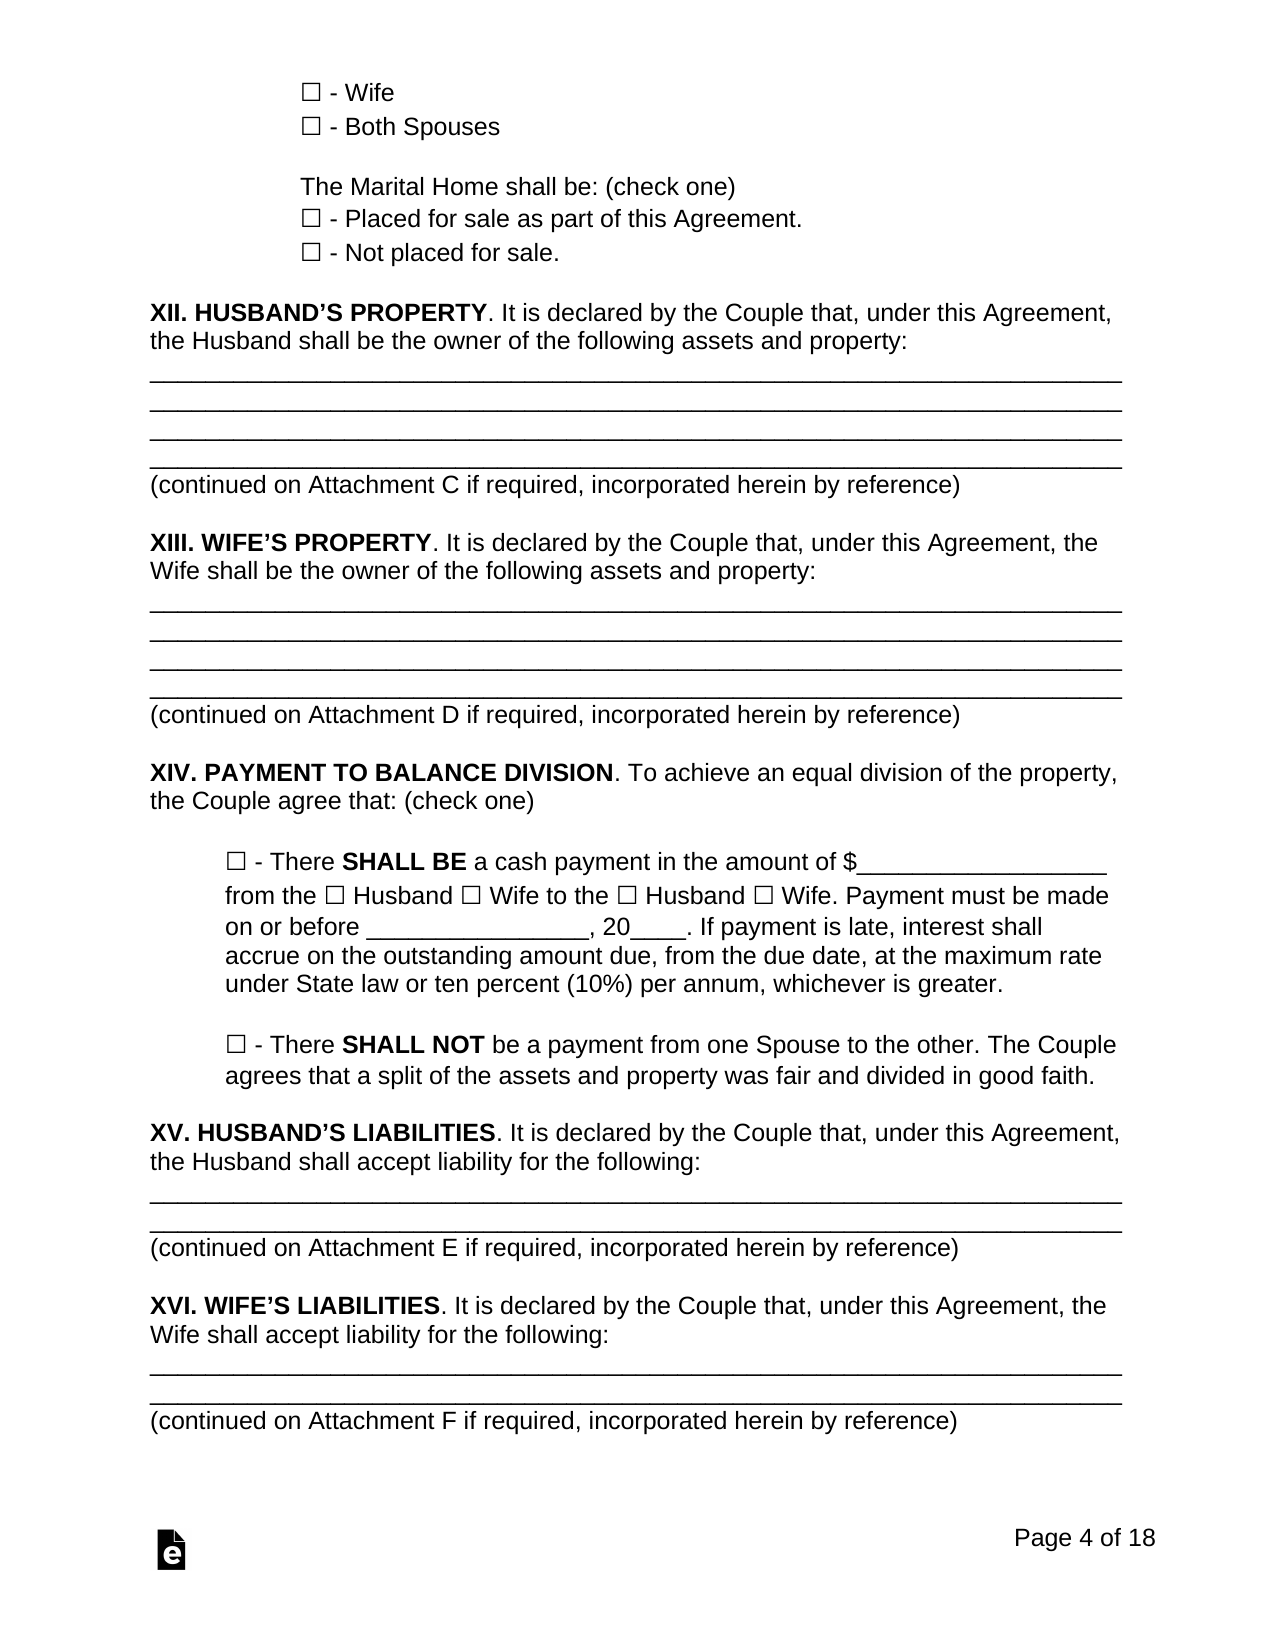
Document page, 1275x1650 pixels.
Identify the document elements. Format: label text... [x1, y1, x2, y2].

text ☐ - There SHALL BE a cash payment in the amount of $__________________ from the ☐ Husband ☐ Wife to the ☐ Husband ☐ Wife. Payment must be made on or before ________________, 20____. If payment is late, interest shall accrue on the outstanding amount due, from the due date, at the maximum rate under State law or ten percent (10%) per annum, whichever is greater. [225, 844, 1125, 998]
text XV. HUSBAND’S LIABILITIES. It is declared by the Couple that, under this Agreement, the Husband shall accept liability for the following: [150, 1118, 1125, 1176]
text (continued on Attachment F if required, incorporated herein by reference) [150, 1406, 1125, 1435]
text ______________________________________________________________________ [150, 384, 1125, 412]
text ☐ - Placed for sale as part of this Agreement. [300, 201, 1125, 235]
text (continued on Attachment C if required, incorporated herein by reference) [150, 470, 1125, 499]
text ______________________________________________________________________ [150, 1377, 1125, 1406]
text ______________________________________________________________________ [150, 441, 1125, 470]
text (continued on Attachment D if required, incorporated herein by reference) [150, 700, 1125, 729]
text ______________________________________________________________________ [150, 412, 1125, 441]
text XIV. PAYMENT TO BALANCE DIVISION. To achieve an equal division of the property, the Couple agree that: (check one) [150, 757, 1125, 815]
text XVI. WIFE’S LIABILITIES. It is declared by the Couple that, under this Agreement, the Wife shall accept liability for the following: [150, 1291, 1125, 1348]
text ______________________________________________________________________ [150, 642, 1125, 671]
text ______________________________________________________________________ [150, 1205, 1125, 1233]
text ______________________________________________________________________ [150, 1176, 1125, 1205]
text XII. HUSBAND’S PROPERTY. It is declared by the Couple that, under this Agreement, the Husband shall be the owner of the following assets and property: ______________________________________________________________________ [150, 297, 1125, 384]
text ☐ - Wife [300, 75, 1125, 109]
text ______________________________________________________________________ [150, 614, 1125, 642]
text (continued on Attachment E if required, incorporated herein by reference) [150, 1233, 1125, 1262]
text ______________________________________________________________________ [150, 671, 1125, 700]
text ☐ - Not placed for sale. [300, 235, 1125, 269]
text ☐ - Both Spouses [300, 109, 1125, 143]
text The Marital Home shall be: (check one) [300, 172, 1125, 201]
text XIII. WIFE’S PROPERTY. It is declared by the Couple that, under this Agreement, the Wife shall be the owner of the following assets and property: ______________________________________________________________________ [150, 527, 1125, 614]
text ______________________________________________________________________ [150, 1348, 1125, 1377]
text ☐ - There SHALL NOT be a payment from one Spouse to the other. The Couple agrees that a split of the assets and property was fair and divided in good faith. [225, 1027, 1125, 1090]
